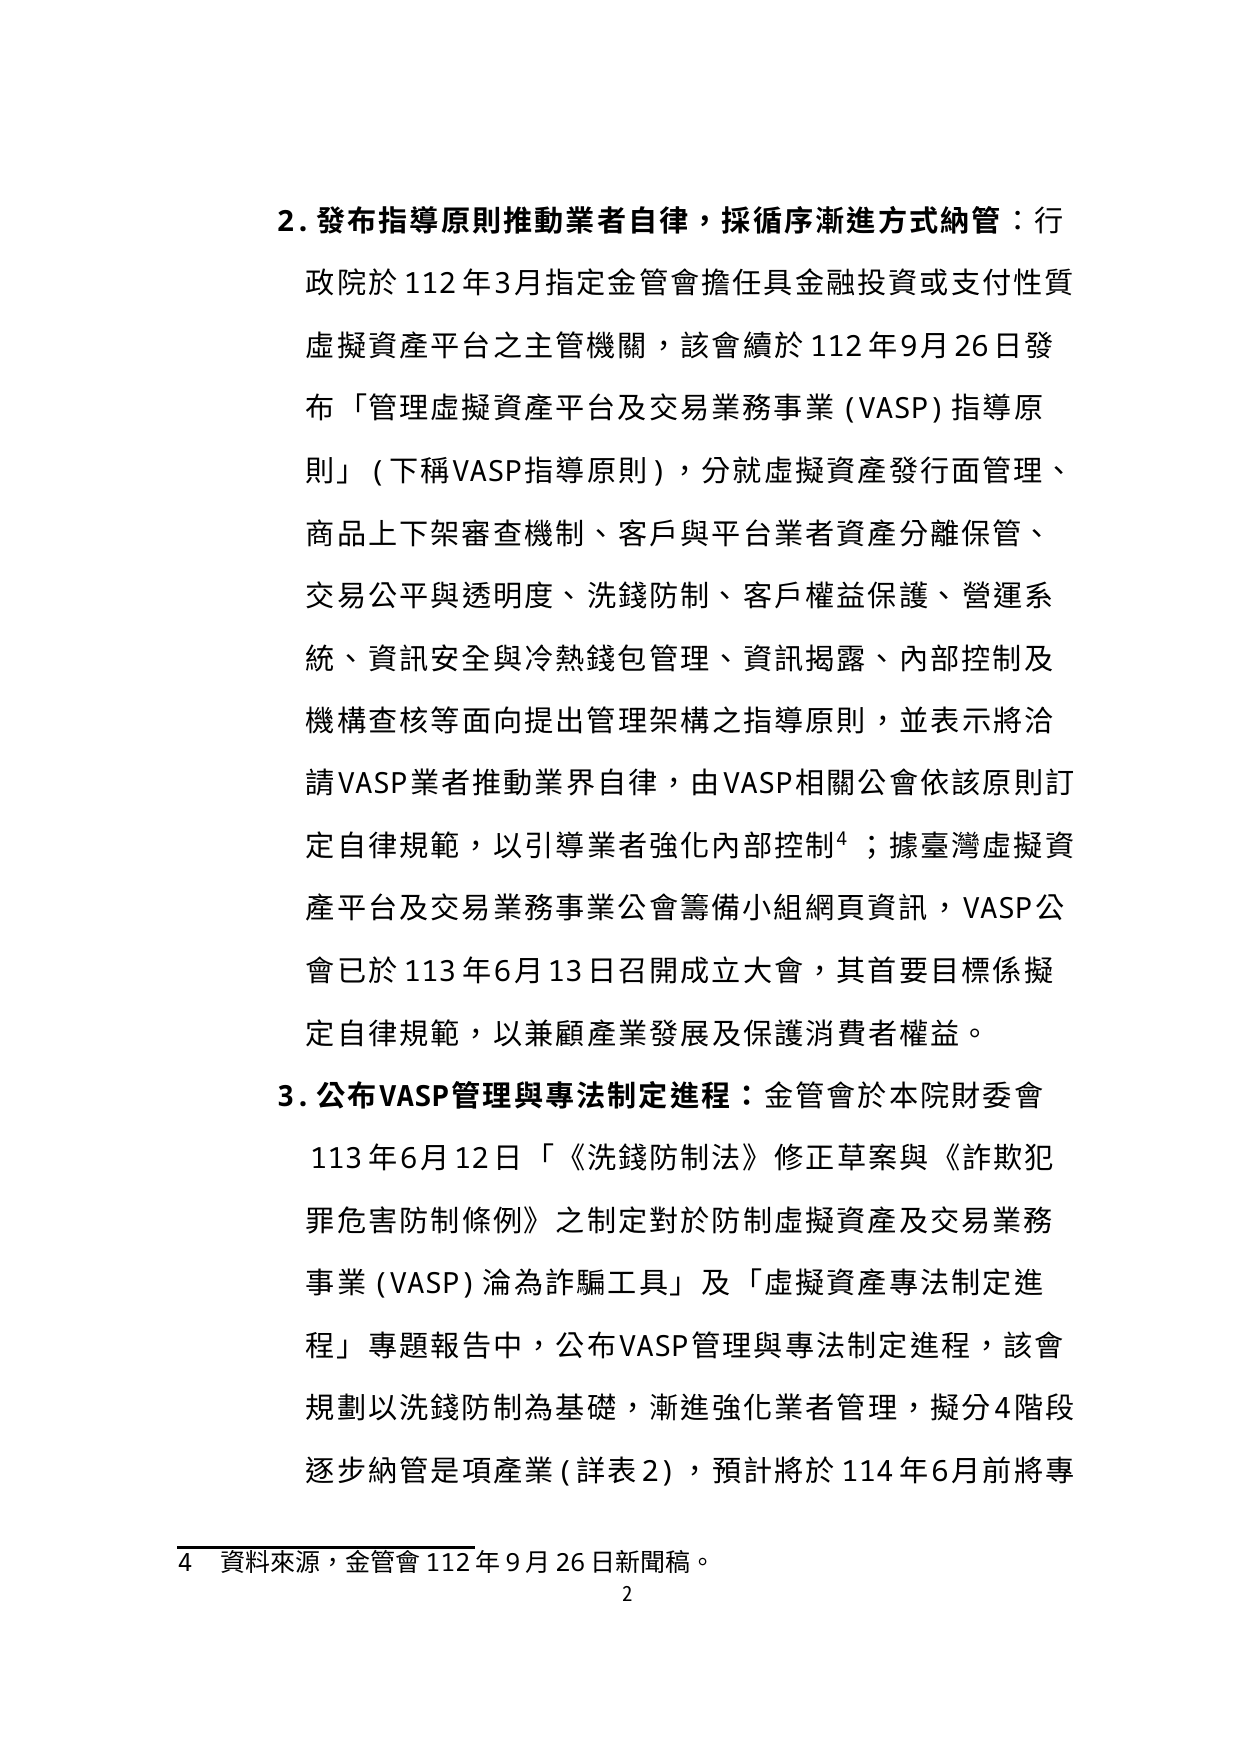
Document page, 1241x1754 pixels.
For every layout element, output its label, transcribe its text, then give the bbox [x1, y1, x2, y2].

text 2.發布指導原則推動業者自律，採循序漸進方式納管：行政院於112年3月指定金管會擔任具金融投資或支付性質虛擬資產平台之主管機關，該會續於112年9月26日發布「管理虛擬資產平台及交易業務事業(VASP)指導原則」(下稱VASP指導原則)，分就虛擬資產發行面管理、商品上下架審查機制、客戶與平台業者資產分離保管、交易公平與透明度、洗錢防制、客戶權益保護、營運系統、資訊安全與冷熱錢包管理、資訊揭露、內部控制及機構查核等面向提出管理架構之指導原則，並表示將洽請VASP業者推動業界自律，由VASP相關公會依該原則訂定自律規範，以引導業者強化內部控制；據臺灣虛擬資產平台及交易業務事業公會籌備小組網頁資訊，VASP公會已於113年6月13日召開成立大會，其首要目標係擬定自律規範，以兼顧產業發展及保護消費者權益。 [268, 177, 1075, 1052]
text 3.公布VASP管理與專法制定進程：金管會於本院財委會113年6月12日「《洗錢防制法》修正草案與《詐欺犯罪危害防制條例》之制定對於防制虛擬資產及交易業務事業(VASP)淪為詐騙工具」及「虛擬資產專法制定進程」專題報告中，公布VASP管理與專法制定進程，該會規劃以洗錢防制為基礎，漸進強化業者管理，擬分4階段逐步納管是項產業(詳表2)，預計將於114年6月前將專 [268, 1052, 1075, 1490]
text 資料來源，金管會112年9月26日新聞稿。 [177, 1548, 1078, 1577]
